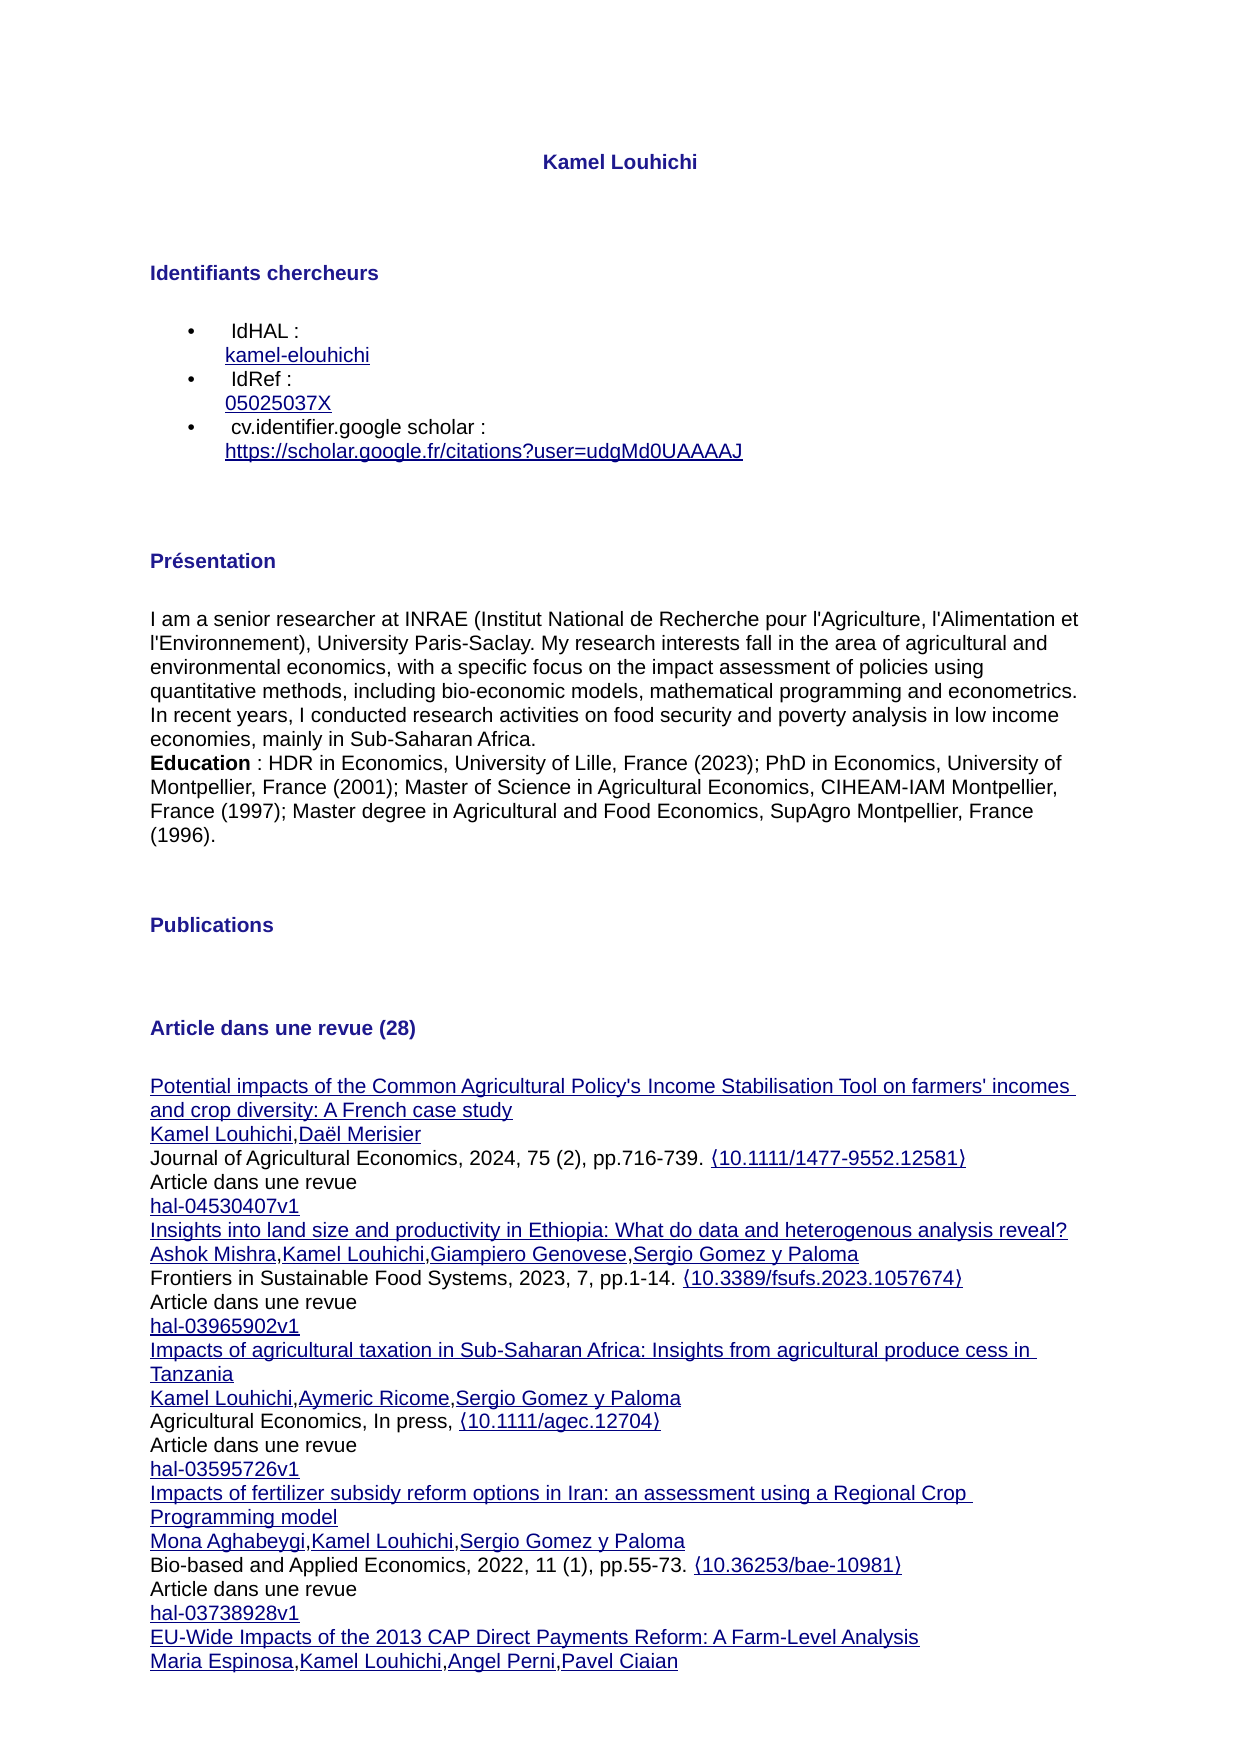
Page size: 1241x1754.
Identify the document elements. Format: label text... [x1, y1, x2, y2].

subtitle Identifiants chercheurs [150, 260, 1090, 284]
table_cell EU‐Wide Impacts of the 2013 CAP Direct Payments Reform: A Farm‐Level Analysis Maria Espinosa,Kamel Louhichi,Angel Perni,Pavel Ciaian [150, 1625, 1090, 1673]
table_cell Impacts of fertilizer subsidy reform options in Iran: an assessment using a Regional Crop Programming model Mona Aghabeygi,Kamel Louhichi,Sergio Gomez y Paloma Bio-based and Applied Economics, 2022, 11 (1), pp.55-73. ⟨10.36253/bae-10981⟩ Article dans une revue hal-03738928v1 [150, 1481, 1090, 1625]
subtitle Article dans une revue (28) [150, 1016, 1090, 1039]
list IdRef : [187, 367, 1090, 391]
subtitle Présentation [150, 549, 1090, 573]
table_header Potential impacts of the Common Agricultural Policy's Income Stabilisation Tool on farmers' incomes and crop diversity: A French case study Kamel Louhichi,Daël Merisier Journal of Agricultural Economics, 2024, 75 (2), pp.716-739. ⟨10.1111/1477-9552.12581⟩ Article dans une revue hal-04530407v1 [150, 1074, 1090, 1218]
text I am a senior researcher at INRAE (Institut National de Recherche pour l'Agriculture, l'Alimentation et l'Environnement), University Paris-Saclay. My research interests fall in the area of agricultural and environmental economics, with a specific focus on the impact assessment of policies using quantitative methods, including bio-economic models, mathematical programming and econometrics. In recent years, I conducted research activities on food security and poverty analysis in low income economies, mainly in Sub-Saharan Africa. [150, 607, 1090, 751]
list https://scholar.google.fr/citations?user=udgMd0UAAAAJ [187, 438, 1090, 462]
text Education : HDR in Economics, University of Lille, France (2023); PhD in Economics, University of Montpellier, France (2001); Master of Science in Agricultural Economics, CIHEAM-IAM Montpellier, France (1997); Master degree in Agricultural and Food Economics, SupAgro Montpellier, France (1996). [150, 751, 1090, 847]
list cv.identifier.google scholar : [187, 414, 1090, 438]
list kamel-elouhichi [187, 343, 1090, 367]
list IdHAL : [187, 319, 1090, 343]
table_cell Insights into land size and productivity in Ethiopia: What do data and heterogenous analysis reveal? Ashok Mishra,Kamel Louhichi,Giampiero Genovese,Sergio Gomez y Paloma Frontiers in Sustainable Food Systems, 2023, 7, pp.1-14. ⟨10.3389/fsufs.2023.1057674⟩ Article dans une revue hal-03965902v1 [150, 1218, 1090, 1337]
table_cell Impacts of agricultural taxation in Sub‐Saharan Africa: Insights from agricultural produce cess in Tanzania Kamel Louhichi,Aymeric Ricome,Sergio Gomez y Paloma Agricultural Economics, In press, ⟨10.1111/agec.12704⟩ Article dans une revue hal-03595726v1 [150, 1338, 1090, 1481]
subtitle Publications [150, 912, 1090, 936]
subtitle Kamel Louhichi [150, 150, 1090, 174]
list 05025037X [187, 391, 1090, 414]
